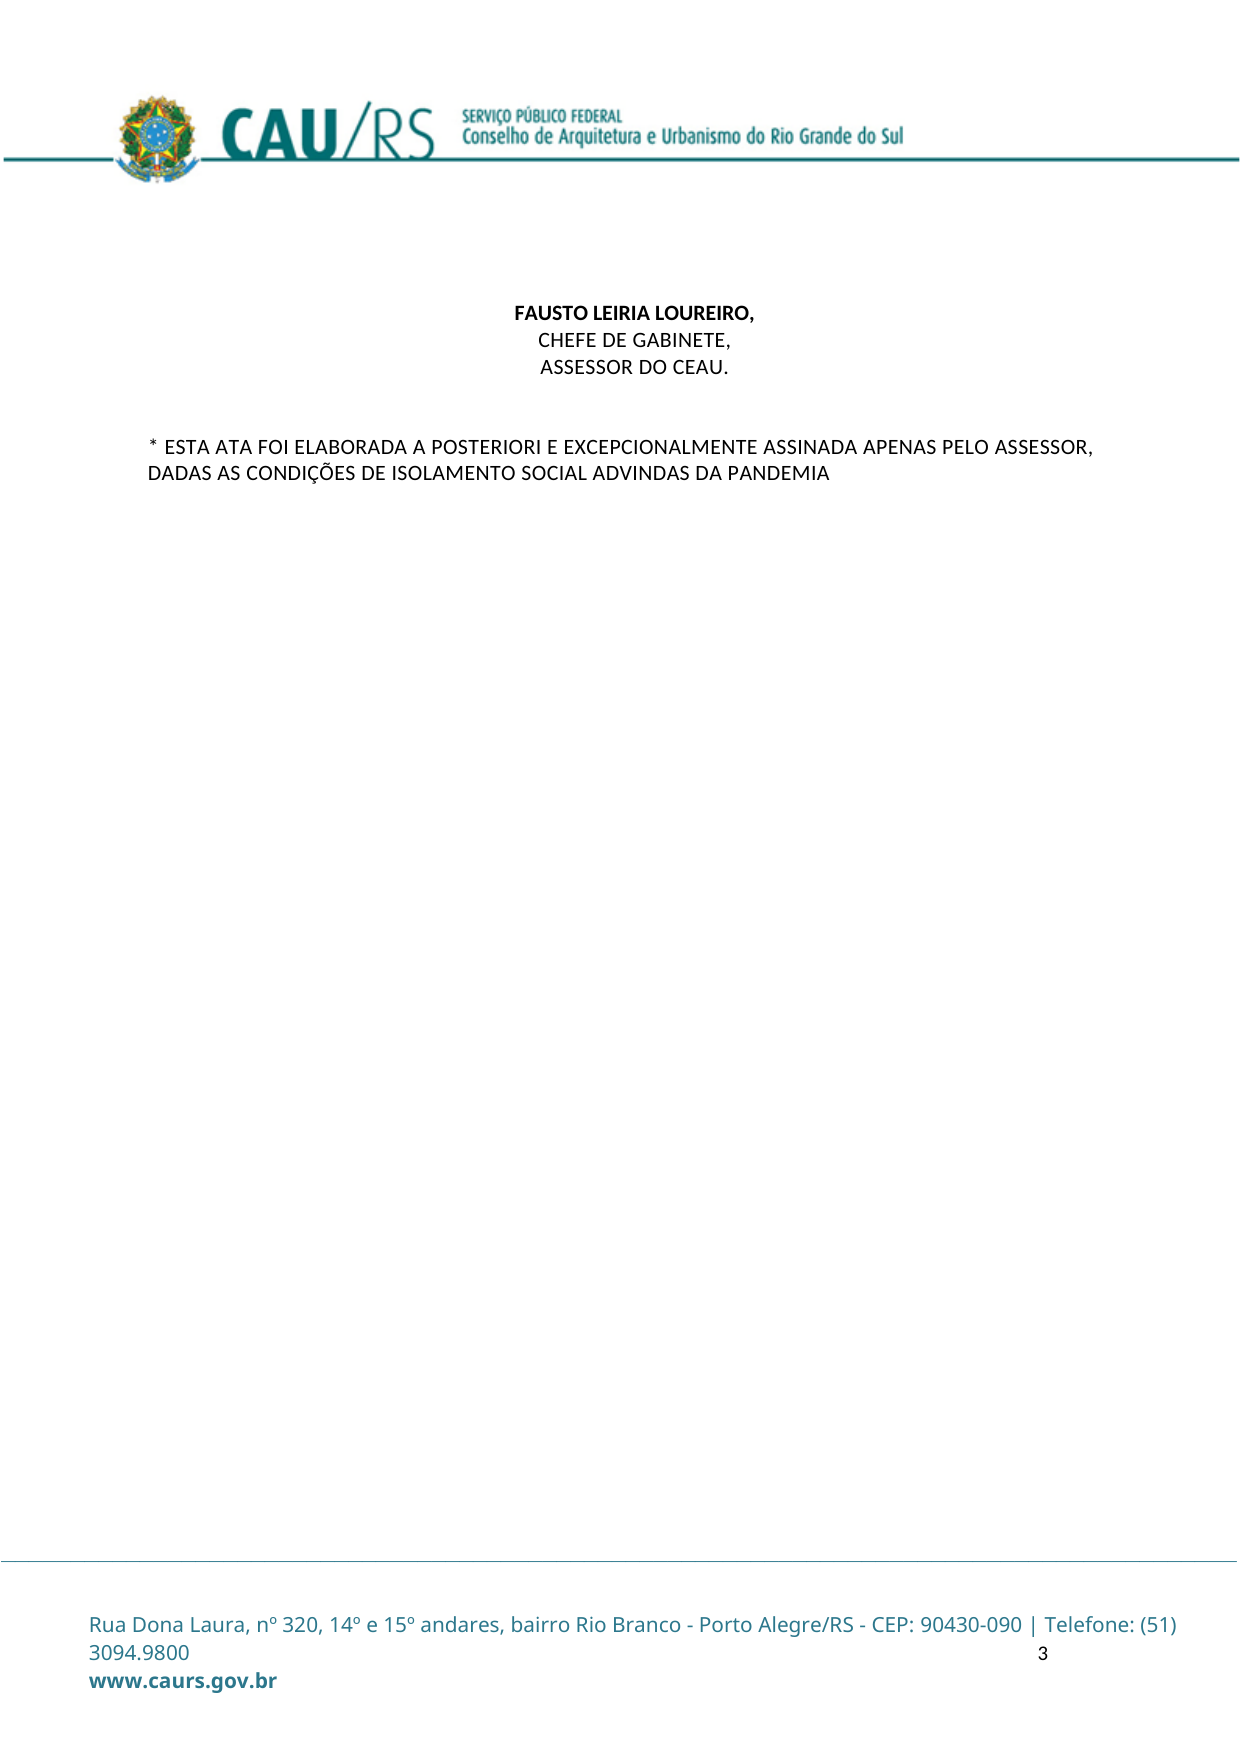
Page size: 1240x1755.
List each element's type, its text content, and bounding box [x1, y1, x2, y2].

table_header FAUSTO LEIRIA LOUREIRO, CHEFE DE GABINETE, ASSESSOR DO CEAU. [391, 300, 878, 379]
text * esta ata foi elaborada a posteriori e excepcionalmente assinada apenas pelo assessor, dadas as condições de isolamento social advindas da pandemia [148, 433, 1121, 486]
picture [3, 27, 1240, 193]
